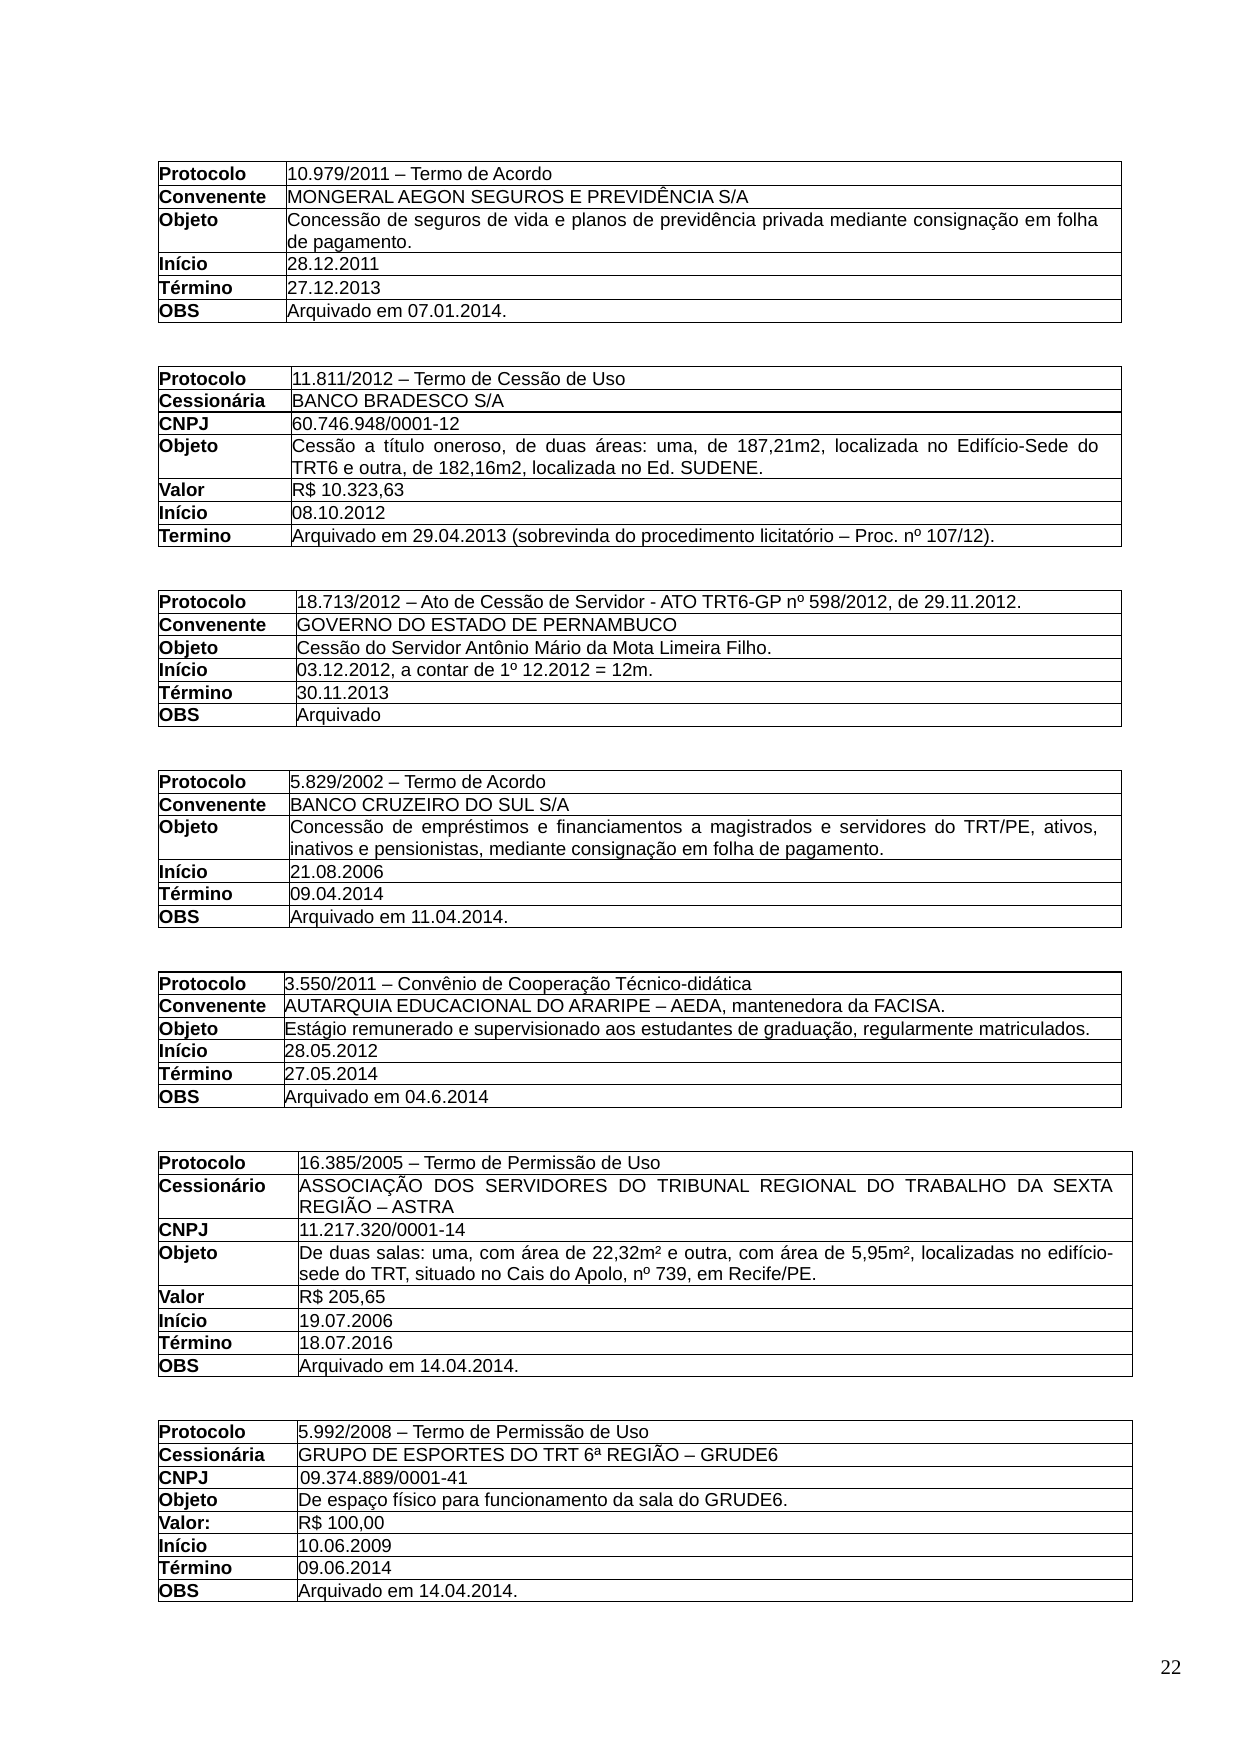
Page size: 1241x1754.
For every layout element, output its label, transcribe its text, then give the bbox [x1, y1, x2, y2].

table_cell Arquivado [297, 704, 1121, 726]
table_cell CNPJ [159, 1219, 298, 1241]
table_cell De espaço físico para funcionamento da sala do GRUDE6. [298, 1489, 1132, 1511]
table_cell CNPJ [159, 413, 291, 434]
table_cell 21.08.2006 [290, 860, 1121, 882]
table_cell Início [159, 253, 286, 275]
table_header Protocolo [159, 771, 289, 793]
table_cell 28.12.2011 [287, 253, 1121, 275]
table_cell GRUPO DE ESPORTES DO TRT 6ª REGIÃO – GRUDE6 [298, 1444, 1132, 1466]
table_cell Concessão de empréstimos e financiamentos a magistrados e servidores do TRT/PE, ativos, inativos e pensionistas, mediante consignação em folha de pagamento. [290, 816, 1121, 859]
table_cell Cessão a título oneroso, de duas áreas: uma, de 187,21m2, localizada no Edifício-Sede do TRT6 e outra, de 182,16m2, localizada no Ed. SUDENE. [292, 435, 1121, 478]
table_cell CNPJ [159, 1467, 297, 1488]
table_cell MONGERAL AEGON SEGUROS E PREVIDÊNCIA S/A [287, 186, 1121, 208]
table_cell Convenente [159, 614, 296, 635]
table_header 3.550/2011 – Convênio de Cooperação Técnico-didática [285, 973, 1121, 994]
table_cell Término [159, 276, 286, 299]
table_header Protocolo [159, 162, 286, 184]
table_cell Objeto [159, 1489, 297, 1511]
table_cell OBS [159, 906, 289, 927]
table_cell Concessão de seguros de vida e planos de previdência privada mediante consignação em folha de pagamento. [287, 209, 1121, 252]
table_cell 09.06.2014 [298, 1557, 1132, 1578]
table_cell R$ 205,65 [299, 1286, 1132, 1308]
table_cell Término [159, 1557, 297, 1578]
table_cell Término [159, 682, 296, 703]
table_cell Início [159, 1040, 284, 1062]
table_cell Início [159, 860, 289, 882]
table_cell R$ 10.323,63 [292, 479, 1121, 501]
table_cell Objeto [159, 209, 286, 252]
table_cell Convenente [159, 186, 286, 208]
table_cell Arquivado em 04.6.2014 [285, 1085, 1121, 1107]
table_cell Convenente [159, 995, 284, 1017]
table_cell 10.06.2009 [298, 1534, 1132, 1556]
table_cell Arquivado em 14.04.2014. [298, 1580, 1132, 1601]
table_header 5.829/2002 – Termo de Acordo [290, 771, 1121, 793]
table_header 11.811/2012 – Termo de Cessão de Uso [292, 367, 1121, 389]
table_cell 03.12.2012, a contar de 1º 12.2012 = 12m. [297, 659, 1121, 681]
table_cell Objeto [159, 1242, 298, 1285]
table_cell BANCO CRUZEIRO DO SUL S/A [290, 794, 1121, 815]
table_cell De duas salas: uma, com área de 22,32m² e outra, com área de 5,95m², localizadas no edifício-sede do TRT, situado no Cais do Apolo, nº 739, em Recife/PE. [299, 1242, 1132, 1285]
table_cell Arquivado em 14.04.2014. [299, 1355, 1132, 1376]
table_cell OBS [159, 1085, 284, 1107]
table_header 10.979/2011 – Termo de Acordo [287, 162, 1121, 184]
table_header 5.992/2008 – Termo de Permissão de Uso [298, 1421, 1132, 1443]
table_cell Término [159, 1332, 298, 1353]
table_cell OBS [159, 1355, 298, 1376]
table_cell Início [159, 502, 291, 523]
table_cell Arquivado em 29.04.2013 (sobrevinda do procedimento licitatório – Proc. nº 107/12). [292, 525, 1121, 546]
table_cell 30.11.2013 [297, 682, 1121, 703]
table_cell 60.746.948/0001-12 [292, 413, 1121, 434]
table_cell Valor [159, 479, 291, 501]
table_cell 11.217.320/0001-14 [299, 1219, 1132, 1241]
table_header Protocolo [159, 973, 284, 994]
table_cell Objeto [159, 1018, 284, 1039]
table_cell OBS [159, 300, 286, 322]
table_cell Arquivado em 07.01.2014. [287, 300, 1121, 322]
table_header Protocolo [159, 1421, 297, 1443]
table_cell 28.05.2012 [285, 1040, 1121, 1062]
table_cell Término [159, 883, 289, 904]
table_cell Objeto [159, 636, 296, 658]
table_cell R$ 100,00 [298, 1512, 1132, 1533]
table_cell Cessionário [159, 1175, 298, 1218]
table_cell 19.07.2006 [299, 1309, 1132, 1331]
table_cell Início [159, 659, 296, 681]
table_cell OBS [159, 704, 296, 726]
table_cell 09.374.889/0001-41 [298, 1467, 1132, 1488]
table_cell Término [159, 1063, 284, 1084]
table_cell 27.05.2014 [285, 1063, 1121, 1084]
table_cell Arquivado em 11.04.2014. [290, 906, 1121, 927]
table_cell 08.10.2012 [292, 502, 1121, 523]
table_cell 27.12.2013 [287, 276, 1121, 299]
table_cell BANCO BRADESCO S/A [292, 390, 1121, 411]
table_cell OBS [159, 1580, 297, 1601]
table_cell Objeto [159, 435, 291, 478]
table_cell Valor: [159, 1512, 297, 1533]
table_cell Termino [159, 525, 291, 546]
table_cell 09.04.2014 [290, 883, 1121, 904]
table_cell Valor [159, 1286, 298, 1308]
table_cell 18.07.2016 [299, 1332, 1132, 1353]
table_header Protocolo [159, 367, 291, 389]
table_header Protocolo [159, 1152, 298, 1174]
table_header 16.385/2005 – Termo de Permissão de Uso [299, 1152, 1132, 1174]
table_cell Cessão do Servidor Antônio Mário da Mota Limeira Filho. [297, 636, 1121, 658]
table_cell AUTARQUIA EDUCACIONAL DO ARARIPE – AEDA, mantenedora da FACISA. [285, 995, 1121, 1017]
table_cell Convenente [159, 794, 289, 815]
table_cell Início [159, 1534, 297, 1556]
table_cell Cessionária [159, 390, 291, 411]
table_header Protocolo [159, 591, 296, 613]
table_cell GOVERNO DO ESTADO DE PERNAMBUCO [297, 614, 1121, 635]
table_cell Início [159, 1309, 298, 1331]
table_cell Estágio remunerado e supervisionado aos estudantes de graduação, regularmente matriculados. [285, 1018, 1121, 1039]
table_cell Cessionária [159, 1444, 297, 1466]
table_header 18.713/2012 – Ato de Cessão de Servidor - ATO TRT6-GP nº 598/2012, de 29.11.2012. [297, 591, 1121, 613]
table_cell Objeto [159, 816, 289, 859]
table_cell ASSOCIAÇÃO DOS SERVIDORES DO TRIBUNAL REGIONAL DO TRABALHO DA SEXTA REGIÃO – ASTRA [299, 1175, 1132, 1218]
